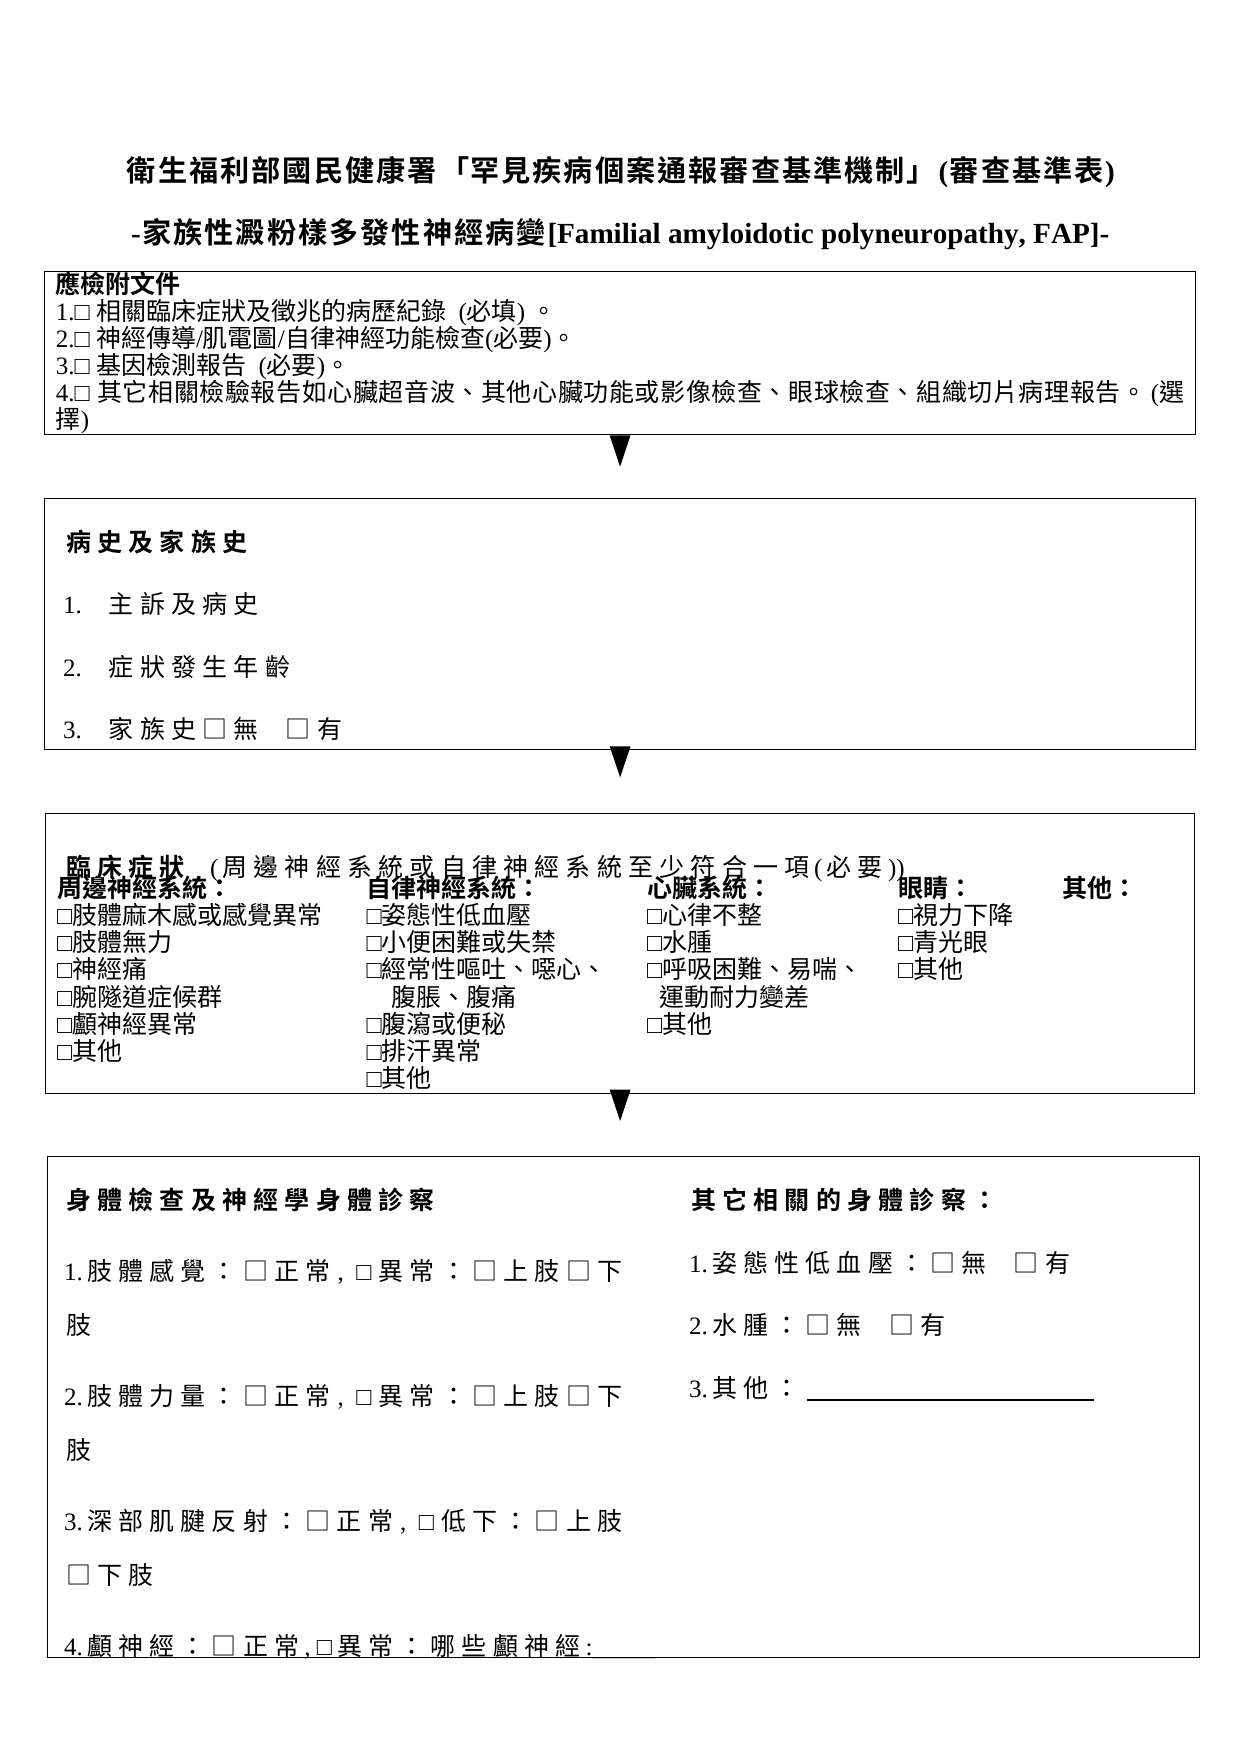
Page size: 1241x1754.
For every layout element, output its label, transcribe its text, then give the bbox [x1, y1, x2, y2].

table_cell 眼睛： □視力下降 □青光眼 □其他 [887, 876, 1051, 1093]
table_header 應檢附文件 1.□ 相關臨床症狀及徵兆的病歷紀錄 (必填) 。 2.□ 神經傳導/肌電圖/自律神經功能檢查(必要)。 3.□ 基因檢測報告 (必要)。 4.□ 其它相關檢驗報告如心臟超音波、其他心臟功能或影像檢查、眼球檢查、組織切片病理報告。(選擇) [45, 272, 1195, 434]
table_cell 心臟系統： □心律不整 □水腫 □呼吸困難、易喘、 運動耐力變差 □其他 [636, 876, 887, 1093]
table_header 身體檢查及神經學身體診察 1.肢體感覺：□正常, □異常：□上肢□下肢 2.肢體力量：□正常, □異常：□上肢□下肢 3.深部肌腱反射：□正常, □低下：□上肢□下肢 4.顱神經：□正常, □異常：哪些顱神經:_____ [48, 1157, 668, 1657]
table_cell 其他： [1051, 876, 1194, 1093]
table_header 臨床症狀 (周邊神經系統或自律神經系統至少符合一項(必要)) [46, 814, 1194, 876]
table_header 病史及家族史 1. 主訴及病史 2. 症狀發生年齡 3. 家族史□無 □有 [45, 499, 1195, 749]
table_header 其它相關的身體診察： 1.姿態性低血壓：□無 □有 2.水腫：□無 □有 3.其他： [668, 1157, 1199, 1657]
text 衛生福利部國民健康署「罕見疾病個案通報審查基準機制」(審查基準表) -家族性澱粉樣多發性神經病變[Familial amyloidotic polyneuropathy, FAP]- [63, 127, 1177, 252]
table_cell 自律神經系統： □姿態性低血壓 □小便困難或失禁 □經常性嘔吐、噁心、 腹脹、腹痛 □腹瀉或便秘 □排汗異常 □其他 [355, 876, 636, 1093]
table_cell 周邊神經系統： □肢體麻木感或感覺異常 □肢體無力 □神經痛 □腕隧道症候群 □顱神經異常 □其他 [46, 876, 355, 1093]
